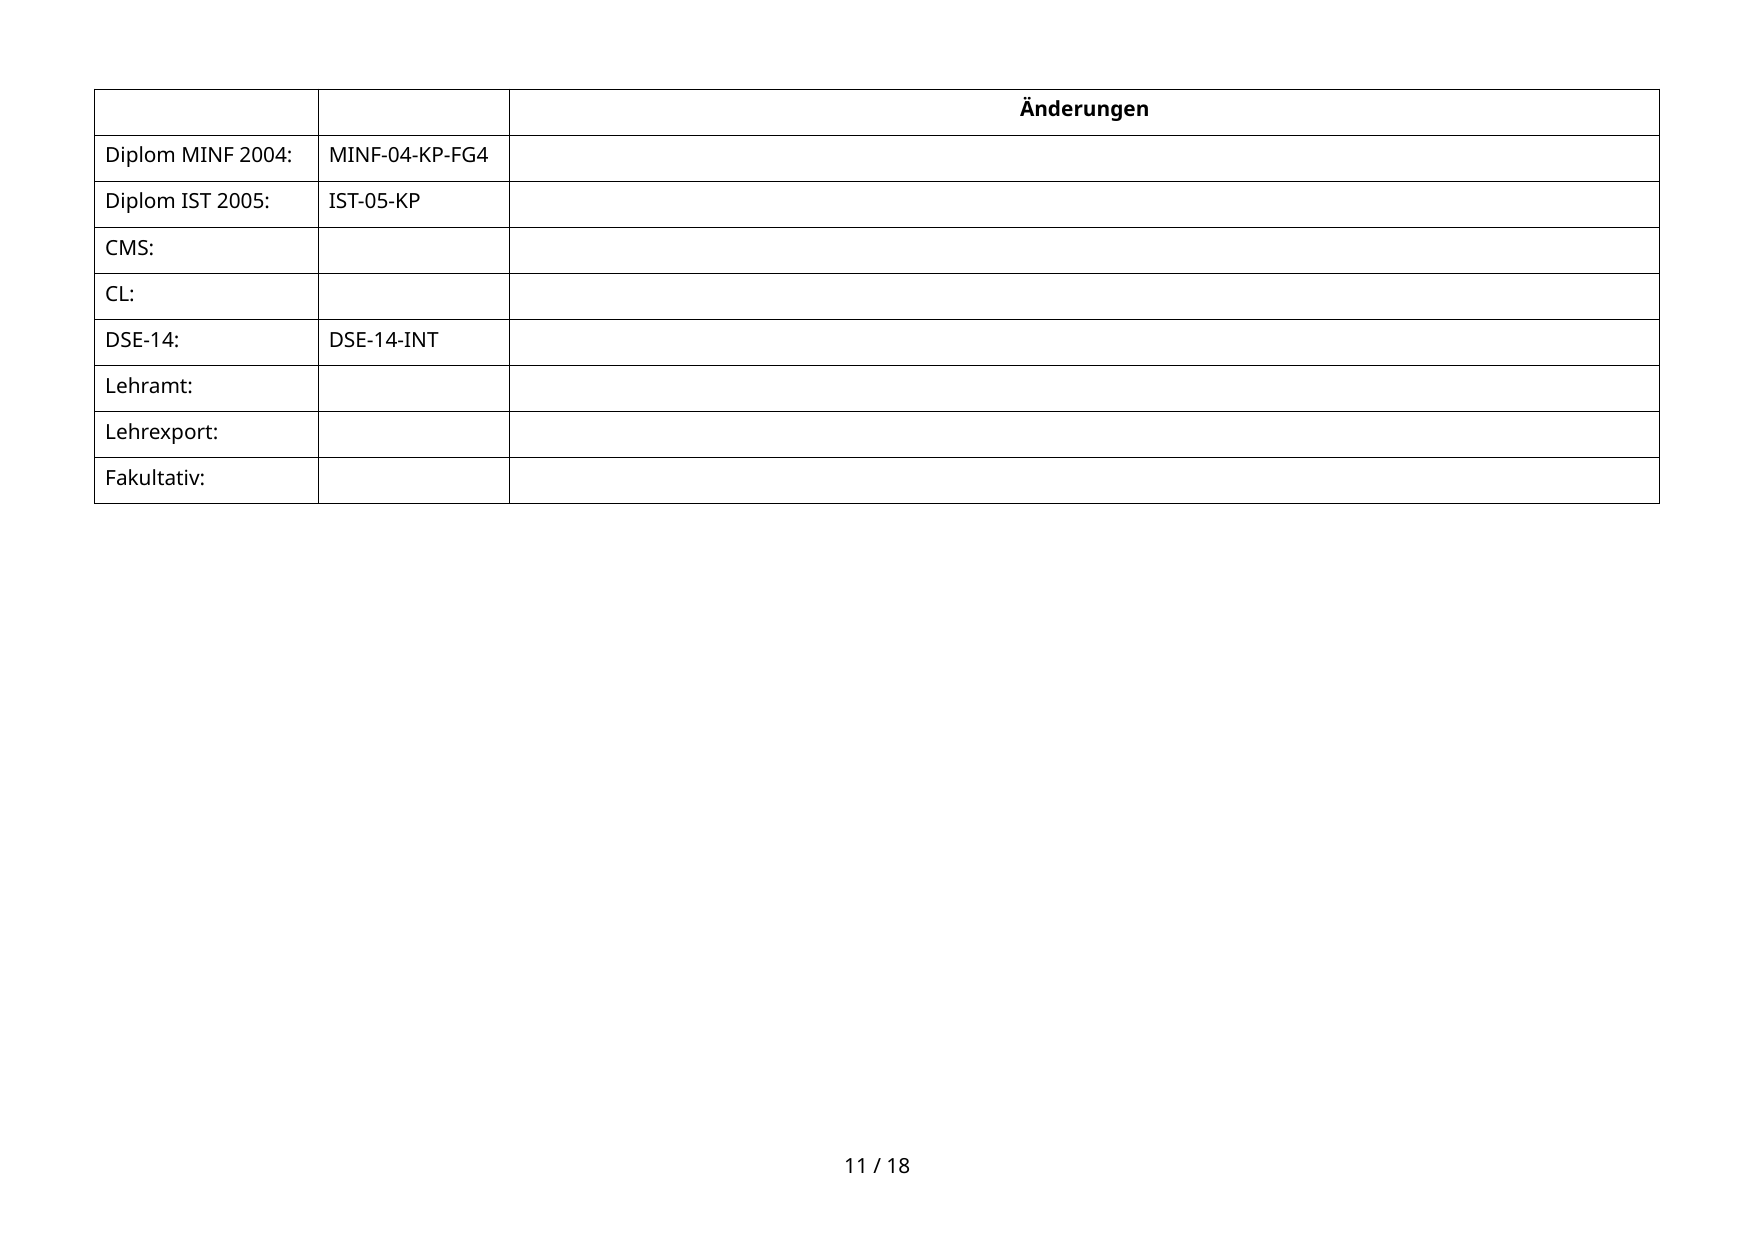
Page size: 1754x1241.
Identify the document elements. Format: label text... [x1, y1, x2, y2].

table_cell [319, 366, 509, 411]
table_cell Lehramt: [95, 366, 318, 411]
table_cell [510, 412, 1659, 457]
table_cell [319, 458, 509, 503]
table_cell DSE-14: [95, 320, 318, 365]
table_cell Diplom IST 2005: [95, 182, 318, 227]
table_cell CL: [95, 274, 318, 319]
table_cell [319, 274, 509, 319]
table_cell Fakultativ: [95, 458, 318, 503]
table_cell [319, 412, 509, 457]
table_cell [510, 458, 1659, 503]
table_cell [510, 274, 1659, 319]
table_header Änderungen [510, 90, 1659, 134]
table_cell Diplom MINF 2004: [95, 136, 318, 181]
table_cell [510, 228, 1659, 273]
table_cell [510, 182, 1659, 227]
table_cell [510, 366, 1659, 411]
table_header [319, 90, 509, 134]
table_cell Lehrexport: [95, 412, 318, 457]
table_cell [510, 320, 1659, 365]
table_cell [510, 136, 1659, 181]
table_cell DSE-14-INT [319, 320, 509, 365]
table_cell IST-05-KP [319, 182, 509, 227]
table_cell [319, 228, 509, 273]
table_cell MINF-04-KP-FG4 [319, 136, 509, 181]
table_header [95, 90, 318, 134]
table_cell CMS: [95, 228, 318, 273]
